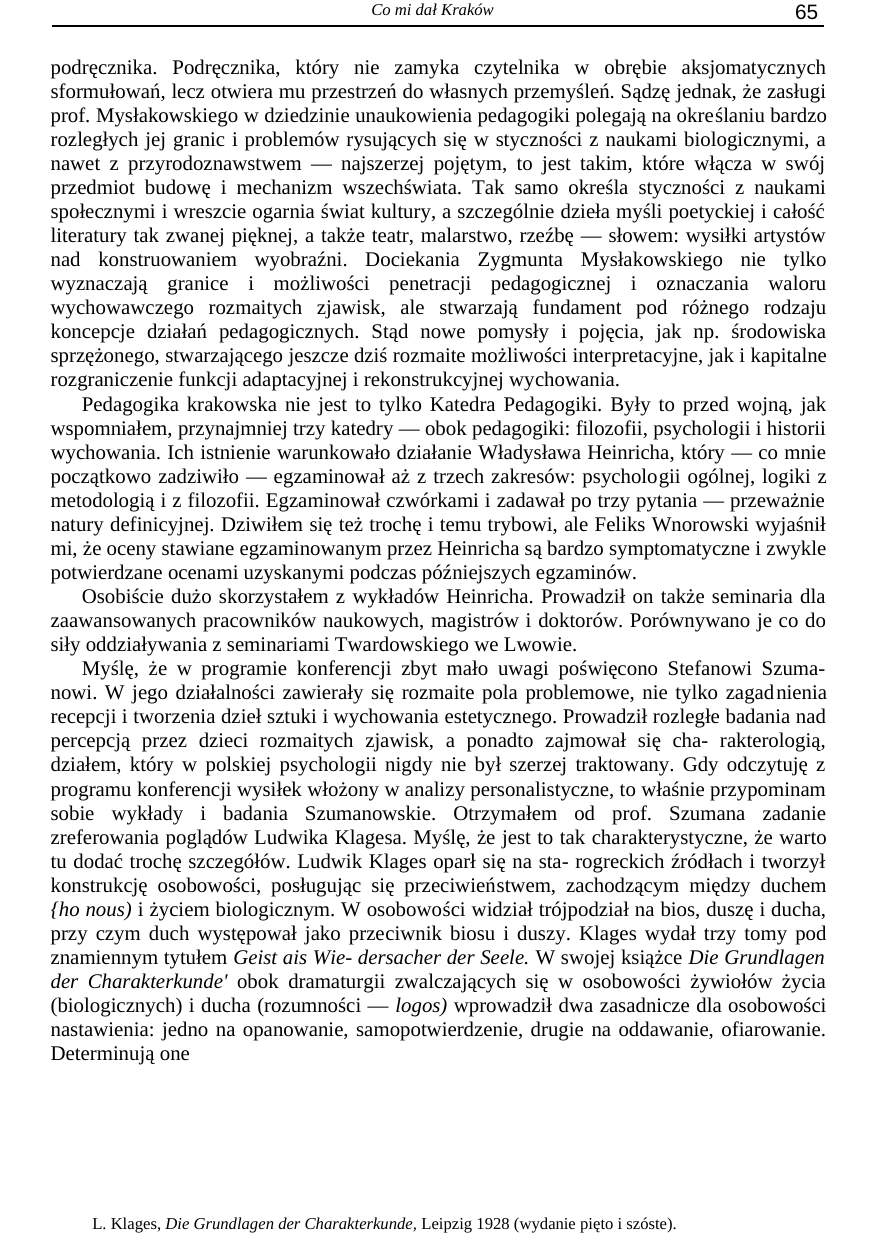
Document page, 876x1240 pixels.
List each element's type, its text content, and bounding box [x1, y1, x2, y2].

text Pedagogika krakowska nie jest to tylko Katedra Pedagogiki. Były to przed wojną, jak wspomniałem, przynajmniej trzy katedry — obok pedagogiki: filozofii, psychologii i historii wychowania. Ich istnienie warunkowało działanie Władysława Heinricha, który — co mnie początkowo zadziwiło — egzaminował aż z trzech zakresów: psycholo­gii ogólnej, logiki z metodologią i z filozofii. Egzaminował czwórkami i zadawał po trzy pytania — przeważnie natury definicyjnej. Dziwiłem się też trochę i temu trybowi, ale Feliks Wnorowski wyjaśnił mi, że oceny stawiane egzaminowanym przez Heinricha są bardzo symptomatyczne i zwykle potwierdzane ocenami uzyskanymi podczas póź­niejszych egzaminów. [50, 391, 827, 584]
text Myślę, że w programie konferencji zbyt mało uwagi poświęcono Stefanowi Szuma- nowi. W jego działalności zawierały się rozmaite pola problemowe, nie tylko zagad­nienia recepcji i tworzenia dzieł sztuki i wychowania estetycznego. Prowadził rozległe badania nad percepcją przez dzieci rozmaitych zjawisk, a ponadto zajmował się cha- rakterologią, działem, który w polskiej psychologii nigdy nie był szerzej traktowany. Gdy odczytuję z programu konferencji wysiłek włożony w analizy personalistyczne, to właśnie przypominam sobie wykłady i badania Szumanowskie. Otrzymałem od prof. Szumana zadanie zreferowania poglądów Ludwika Klagesa. Myślę, że jest to tak cha­rakterystyczne, że warto tu dodać trochę szczegółów. Ludwik Klages oparł się na sta- rogreckich źródłach i tworzył konstrukcję osobowości, posługując się przeciwień­stwem, zachodzącym między duchem {ho nous) i życiem biologicznym. W osobowo­ści widział trójpodział na bios, duszę i ducha, przy czym duch występował jako prze­ciwnik biosu i duszy. Klages wydał trzy tomy pod znamiennym tytułem Geist ais Wie- dersacher der Seele. W swojej książce Die Grundlagen der Charakterkunde' obok dramaturgii zwalczających się w osobowości żywiołów życia (biologicznych) i ducha (rozumności — logos) wprowadził dwa zasadnicze dla osobowości nastawienia: jedno na opanowanie, samopotwierdzenie, drugie na oddawanie, ofiarowanie. Determinują one [50, 656, 827, 1065]
text 65 [795, 0, 823, 24]
text L. Klages, Die Grundlagen der Charakterkunde, Leipzig 1928 (wydanie pięto i szóste). [50, 1214, 827, 1233]
text Co mi dał Kraków [371, 0, 507, 19]
text Osobiście dużo skorzystałem z wykładów Heinricha. Prowadził on także seminaria dla zaawansowanych pracowników naukowych, magistrów i doktorów. Porównywano je co do siły oddziaływania z seminariami Twardowskiego we Lwowie. [50, 584, 827, 656]
text podręcznika. Podręcznika, który nie zamyka czytelnika w obrębie aksjomatycznych sformułowań, lecz otwiera mu przestrzeń do własnych przemyśleń. Sądzę jednak, że zasługi prof. Mysłakowskiego w dziedzinie unaukowienia pedagogiki polegają na okre­ślaniu bardzo rozległych jej granic i problemów rysujących się w styczności z naukami biologicznymi, a nawet z przyrodoznawstwem — najszerzej pojętym, to jest takim, które włącza w swój przedmiot budowę i mechanizm wszechświata. Tak samo określa styczności z naukami społecznymi i wreszcie ogarnia świat kultury, a szczególnie dzieła myśli poetyckiej i całość literatury tak zwanej pięknej, a także teatr, malarstwo, rzeźbę — słowem: wysiłki artystów nad konstruowaniem wyobraźni. Dociekania Zygmunta Mysłakowskiego nie tylko wyznaczają granice i możliwości penetracji pedagogicznej i oznaczania waloru wychowawczego rozmaitych zjawisk, ale stwarzają fundament pod różnego rodzaju koncepcje działań pedagogicznych. Stąd nowe pomysły i pojęcia, jak np. środowiska sprzężonego, stwarzającego jeszcze dziś rozmaite możliwości inter­pretacyjne, jak i kapitalne rozgraniczenie funkcji adaptacyjnej i rekonstrukcyjnej wy­chowania. [50, 54, 827, 391]
